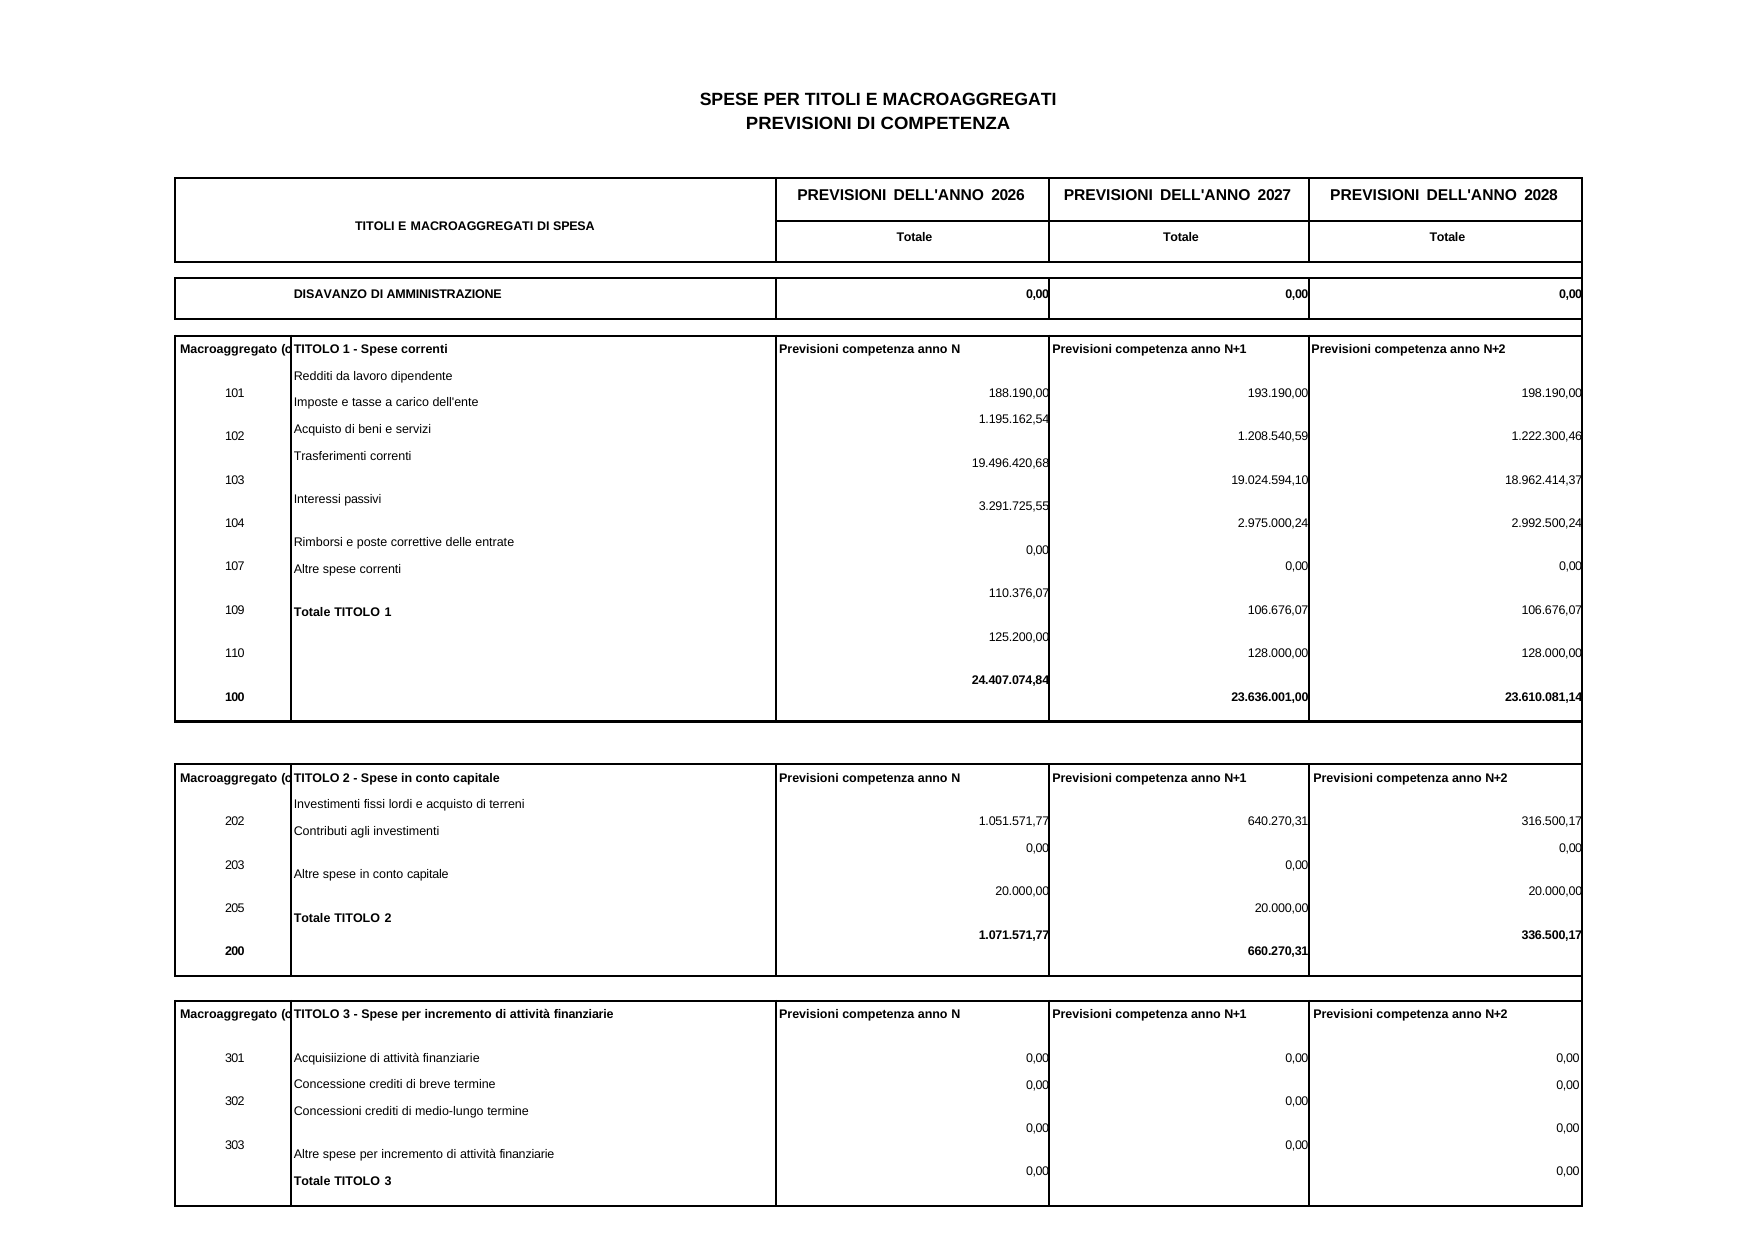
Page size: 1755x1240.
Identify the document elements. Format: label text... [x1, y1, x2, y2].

table_header TITOLI E MACROAGGREGATI DI SPESA [176, 179, 775, 261]
table_cell Previsioni competenza anno N+2 [1310, 765, 1512, 975]
table_header PREVISIONI DELL'ANNO 2027 [1050, 179, 1308, 220]
table_cell Totale [1310, 222, 1581, 261]
table_cell Previsioni competenza anno N+2 198.190,00 1.222.300,46 18.962.414,37 2.992.500,24 0,00 106.676,07 128.000,00 23.610.081,14 [1310, 337, 1581, 720]
table_cell [175, 723, 1581, 763]
subtitle SPESE PER TITOLI E MACROAGGREGATI PREVISIONI DI COMPETENZA [648, 89, 1108, 133]
table_cell TITOLO 1 - Spese correnti Redditi da lavoro dipendente Imposte e tasse a carico dell'ente Acquisto di beni e servizi Trasferimenti correnti Interessi passivi Rimborsi e poste correttive delle entrate Altre spese correnti Totale TITOLO 1 [292, 337, 775, 720]
table_cell 0,00 0,00 0,00 0,00 [1513, 1002, 1581, 1205]
table_cell Previsioni competenza anno N [777, 337, 963, 720]
table_cell Previsioni competenza anno N+1 640.270,31 0,00 20.000,00 660.270,31 [1050, 765, 1308, 975]
table_header PREVISIONI DELL'ANNO 2026 [777, 179, 1048, 220]
table_cell [175, 320, 1581, 334]
table_cell 0,00 [1310, 279, 1581, 318]
table_cell Macroaggregato (c 202 203 205 200 [176, 765, 290, 975]
table_header PREVISIONI DELL'ANNO 2028 [1310, 179, 1581, 220]
table_cell [175, 263, 1581, 277]
table_cell Previsioni competenza anno N [777, 765, 963, 975]
table_cell 0,00 [777, 279, 1048, 318]
table_cell Macroaggregato (c 101 102 103 104 107 109 110 100 [176, 337, 290, 720]
table_cell TITOLO 2 - Spese in conto capitale Investimenti fissi lordi e acquisto di terreni Contributi agli investimenti Altre spese in conto capitale Totale TITOLO 2 [292, 765, 775, 975]
table_cell 1.051.571,77 0,00 20.000,00 1.071.571,77 [964, 765, 1048, 975]
table_cell 0,00 0,00 0,00 0,00 [964, 1002, 1048, 1205]
table_cell 0,00 [1050, 279, 1308, 318]
table_cell [175, 977, 1581, 1000]
table_cell Macroaggregato (c 301 302 303 [176, 1002, 290, 1205]
table_cell DISAVANZO DI AMMINISTRAZIONE [176, 279, 775, 318]
table_cell Totale [1050, 222, 1308, 261]
table_cell Totale [777, 222, 1048, 261]
table_cell Previsioni competenza anno N+2 [1310, 1002, 1512, 1205]
table_cell Previsioni competenza anno N [777, 1002, 963, 1205]
table_cell Previsioni competenza anno N+1 0,00 0,00 0,00 [1050, 1002, 1308, 1205]
table_cell Previsioni competenza anno N+1 193.190,00 1.208.540,59 19.024.594,10 2.975.000,24 0,00 106.676,07 128.000,00 23.636.001,00 [1050, 337, 1308, 720]
table_cell TITOLO 3 - Spese per incremento di attività finanziarie Acquisiizione di attività finanziarie Concessione crediti di breve termine Concessioni crediti di medio-lungo termine Altre spese per incremento di attività finanziarie Totale TITOLO 3 [292, 1002, 775, 1205]
table_cell 188.190,00 1.195.162,54 19.496.420,68 3.291.725,55 0,00 110.376,07 125.200,00 24.407.074,84 [964, 337, 1048, 720]
table_cell 316.500,17 0,00 20.000,00 336.500,17 [1513, 765, 1581, 975]
